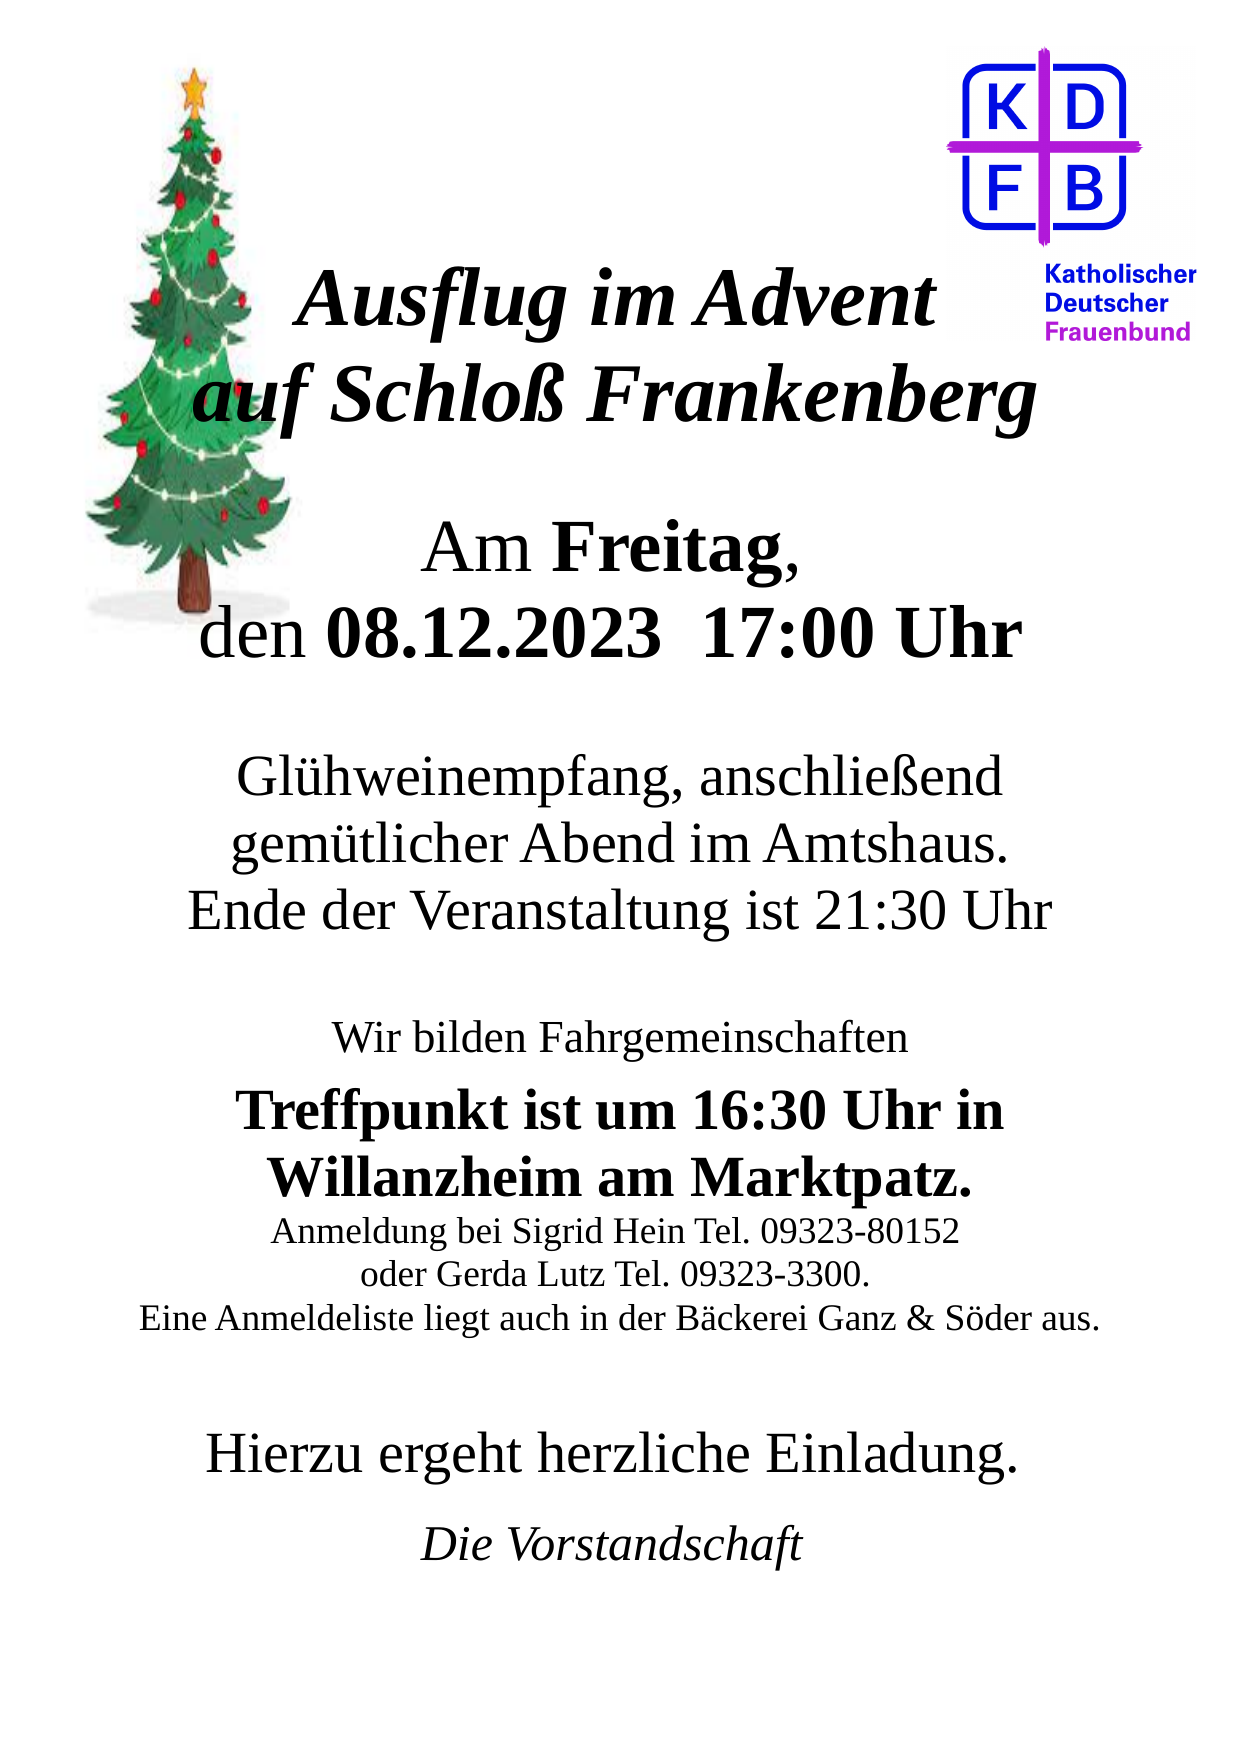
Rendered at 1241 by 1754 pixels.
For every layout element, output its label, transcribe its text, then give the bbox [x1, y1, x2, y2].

text Die Vorstandschaft [118, 1513, 1122, 1571]
picture [946, 46, 1197, 341]
text Wir bilden Fahrgemeinschaften [118, 1009, 1122, 1062]
text Ausflug im Advent [368, 247, 1122, 343]
text Glühweinempfang, anschließend gemütlicher Abend im Amtshaus. [118, 741, 1122, 875]
picture [9, 24, 368, 659]
picture [347, 370, 368, 396]
text Treffpunkt ist um 16:30 Uhr in Willanzheim am Marktpatz. Anmeldung bei Sigrid Hein Tel. 09323-80152 oder Gerda Lutz Tel. 09323-3300. Eine Anmeldeliste liegt auch in der Bäckerei Ganz & Söder aus. [118, 1074, 1122, 1338]
text Ende der Veranstaltung ist 21:30 Uhr [118, 875, 1122, 942]
text Hierzu ergeht herzliche Einladung. [118, 1418, 1122, 1485]
text Am Freitag, [368, 501, 1122, 588]
text den 08.12.2023 17:00 Uhr [118, 588, 1122, 674]
text auf Schloß Frankenberg [368, 343, 1122, 439]
text auf Schloß Frankenberg [1009, 386, 1025, 416]
